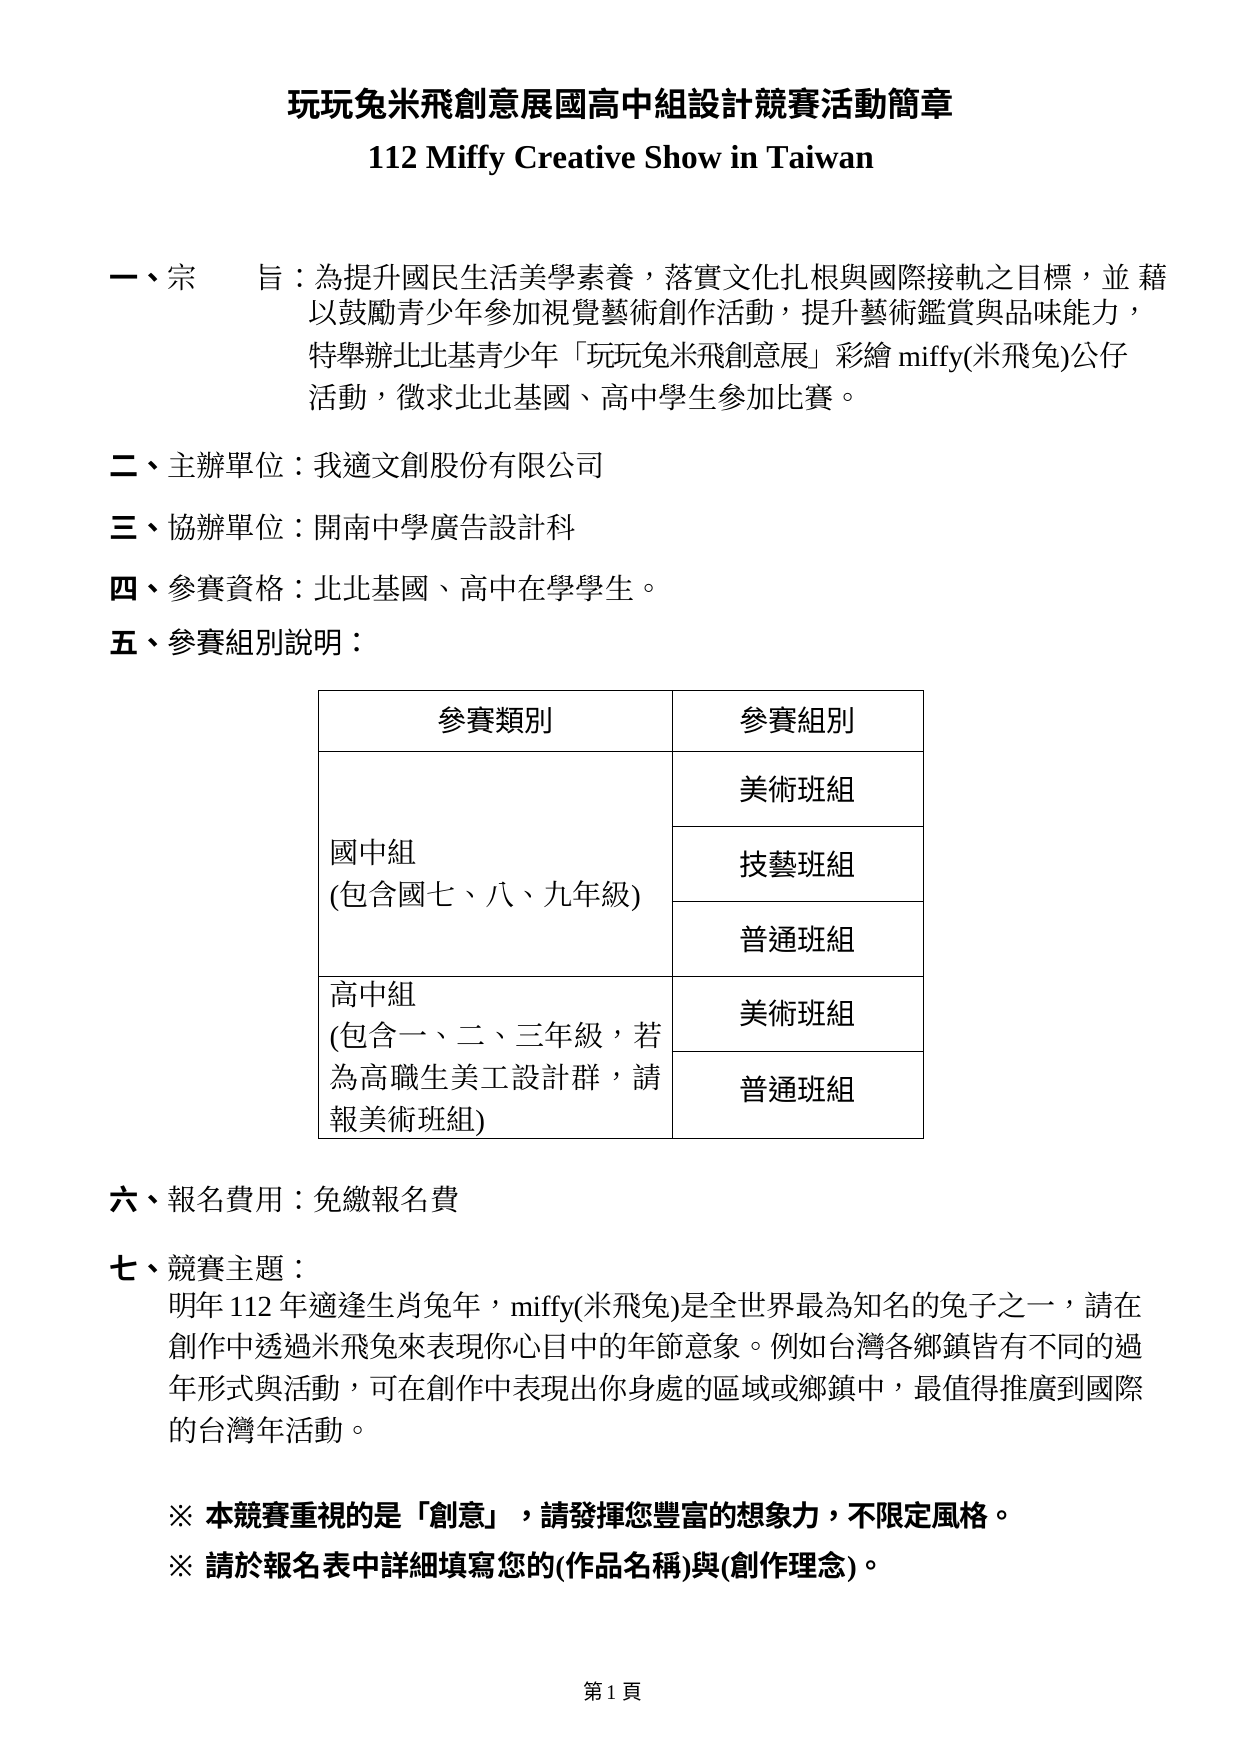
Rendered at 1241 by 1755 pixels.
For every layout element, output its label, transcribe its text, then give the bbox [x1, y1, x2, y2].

subtitle ※ 本競賽重視的是「創意」，請發揮您豐富的想象力，不限定風格。 [168, 1486, 1186, 1536]
text 六、報名費用：免繳報名費 [109, 1172, 1186, 1221]
text 特舉辦北北基青少年「玩玩兔米飛創意展」彩繪 miffy(米飛兔)公仔活動，徵求北北基國、高中學生參加比賽。 [309, 333, 1146, 417]
table_cell 普通班組 [673, 902, 923, 976]
text 四、參賽資格：北北基國、高中在學學生。五、參賽組別說明： [109, 565, 664, 662]
text 七、競賽主題： [109, 1240, 1186, 1289]
subtitle 玩玩兔米飛創意展國高中組設計競賽活動簡章 [268, 75, 973, 127]
text ※ 請於報名表中詳細填寫您的(作品名稱)與(創作理念)。 [168, 1536, 1186, 1587]
text 創作中透過米飛兔來表現你心目中的年節意象。例如台灣各鄉鎮皆有不同的過年形式與活動，可在創作中表現出你身處的區域或鄉鎮中，最值得推廣到國際的台灣年活動。 [168, 1324, 1147, 1450]
text 112 Miffy Creative Show in Taiwan [268, 137, 973, 176]
table_cell 高中組 (包含一、二、三年級，若為高職生美工設計群，請報美術班組) [319, 977, 672, 1138]
table_cell 普通班組 [673, 1052, 923, 1138]
text 二、主辦單位：我適文創股份有限公司三、協辦單位：開南中學廣告設計科 [109, 443, 606, 546]
table_cell 國中組 (包含國七、八、九年級) [319, 752, 672, 976]
table_cell 美術班組 [673, 752, 923, 826]
table_header 參賽類別 [319, 691, 672, 751]
table_cell 技藝班組 [673, 827, 923, 901]
table_cell 美術班組 [673, 977, 923, 1051]
text 一、宗 旨：為提升國民生活美學素養，落實文化扎根與國際接軌之目標，並 藉以鼓勵青少年參加視覺藝術創作活動，提升藝術鑑賞與品味能力， [109, 260, 1173, 331]
text 明年 112 年適逢生肖兔年，miffy(米飛兔)是全世界最為知名的兔子之一，請在 [168, 1289, 1186, 1323]
table_header 參賽組別 [673, 691, 923, 751]
